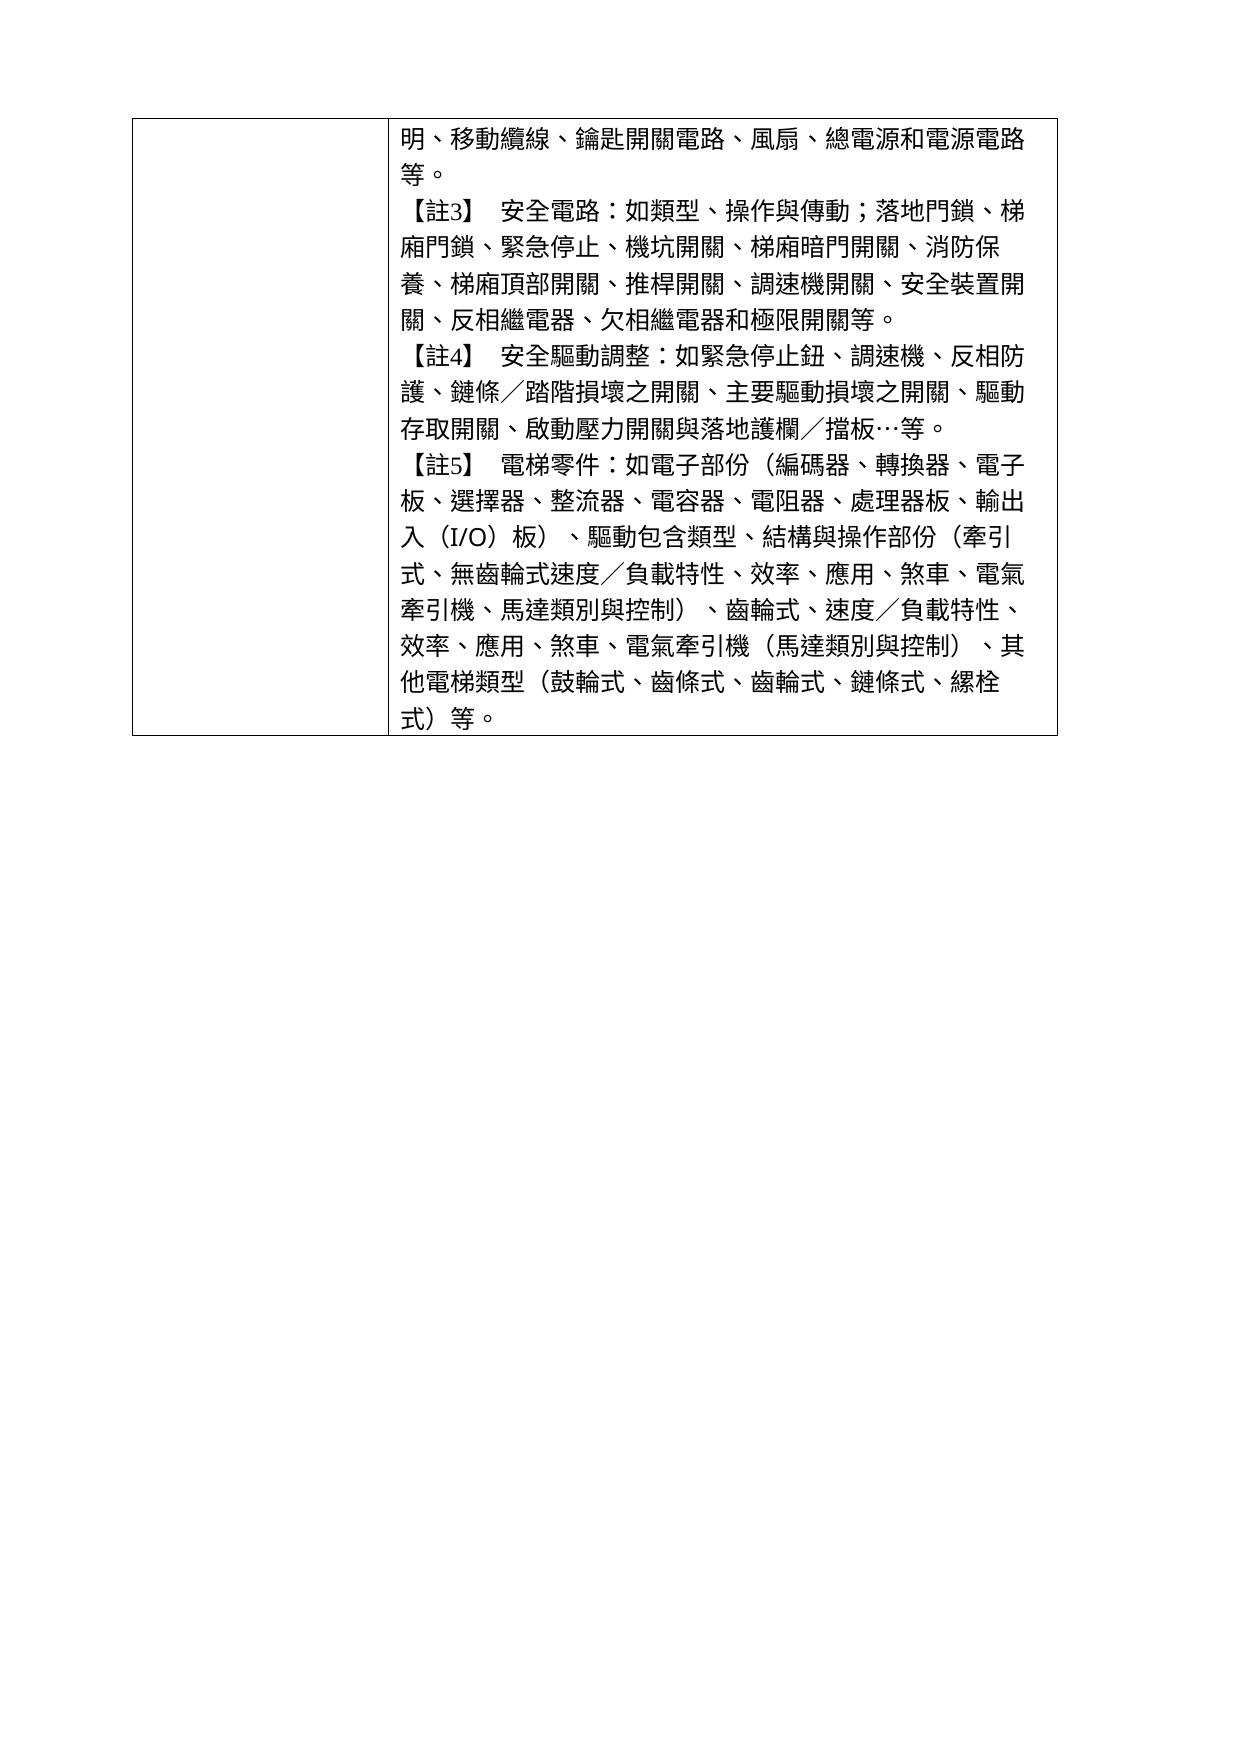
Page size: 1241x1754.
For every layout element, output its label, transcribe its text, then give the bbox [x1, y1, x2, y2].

table_cell [133, 119, 388, 735]
table_cell 明、移動纜線、鑰匙開關電路、風扇、總電源和電源電路等。 安全電路：如類型、操作與傳動；落地門鎖、梯廂門鎖、緊急停止、機坑開關、梯廂暗門開關、消防保養、梯廂頂部開關、推桿開關、調速機開關、安全裝置開關、反相繼電器、欠相繼電器和極限開關等。 安全驅動調整：如緊急停止鈕、調速機、反相防護、鏈條／踏階損壞之開關、主要驅動損壞之開關、驅動存取開關、啟動壓力開關與落地護欄／擋板…等。 電梯零件：如電子部份（編碼器、轉換器、電子板、選擇器、整流器、電容器、電阻器、處理器板、輸出入（I/O）板）、驅動包含類型、結構與操作部份（牽引式、無齒輪式速度／負載特性、效率、應用、煞車、電氣牽引機、馬達類別與控制）、齒輪式、速度／負載特性、效率、應用、煞車、電氣牽引機（馬達類別與控制）、其他電梯類型（鼓輪式、齒條式、齒輪式、鏈條式、縲栓式）等。 [389, 119, 1057, 735]
